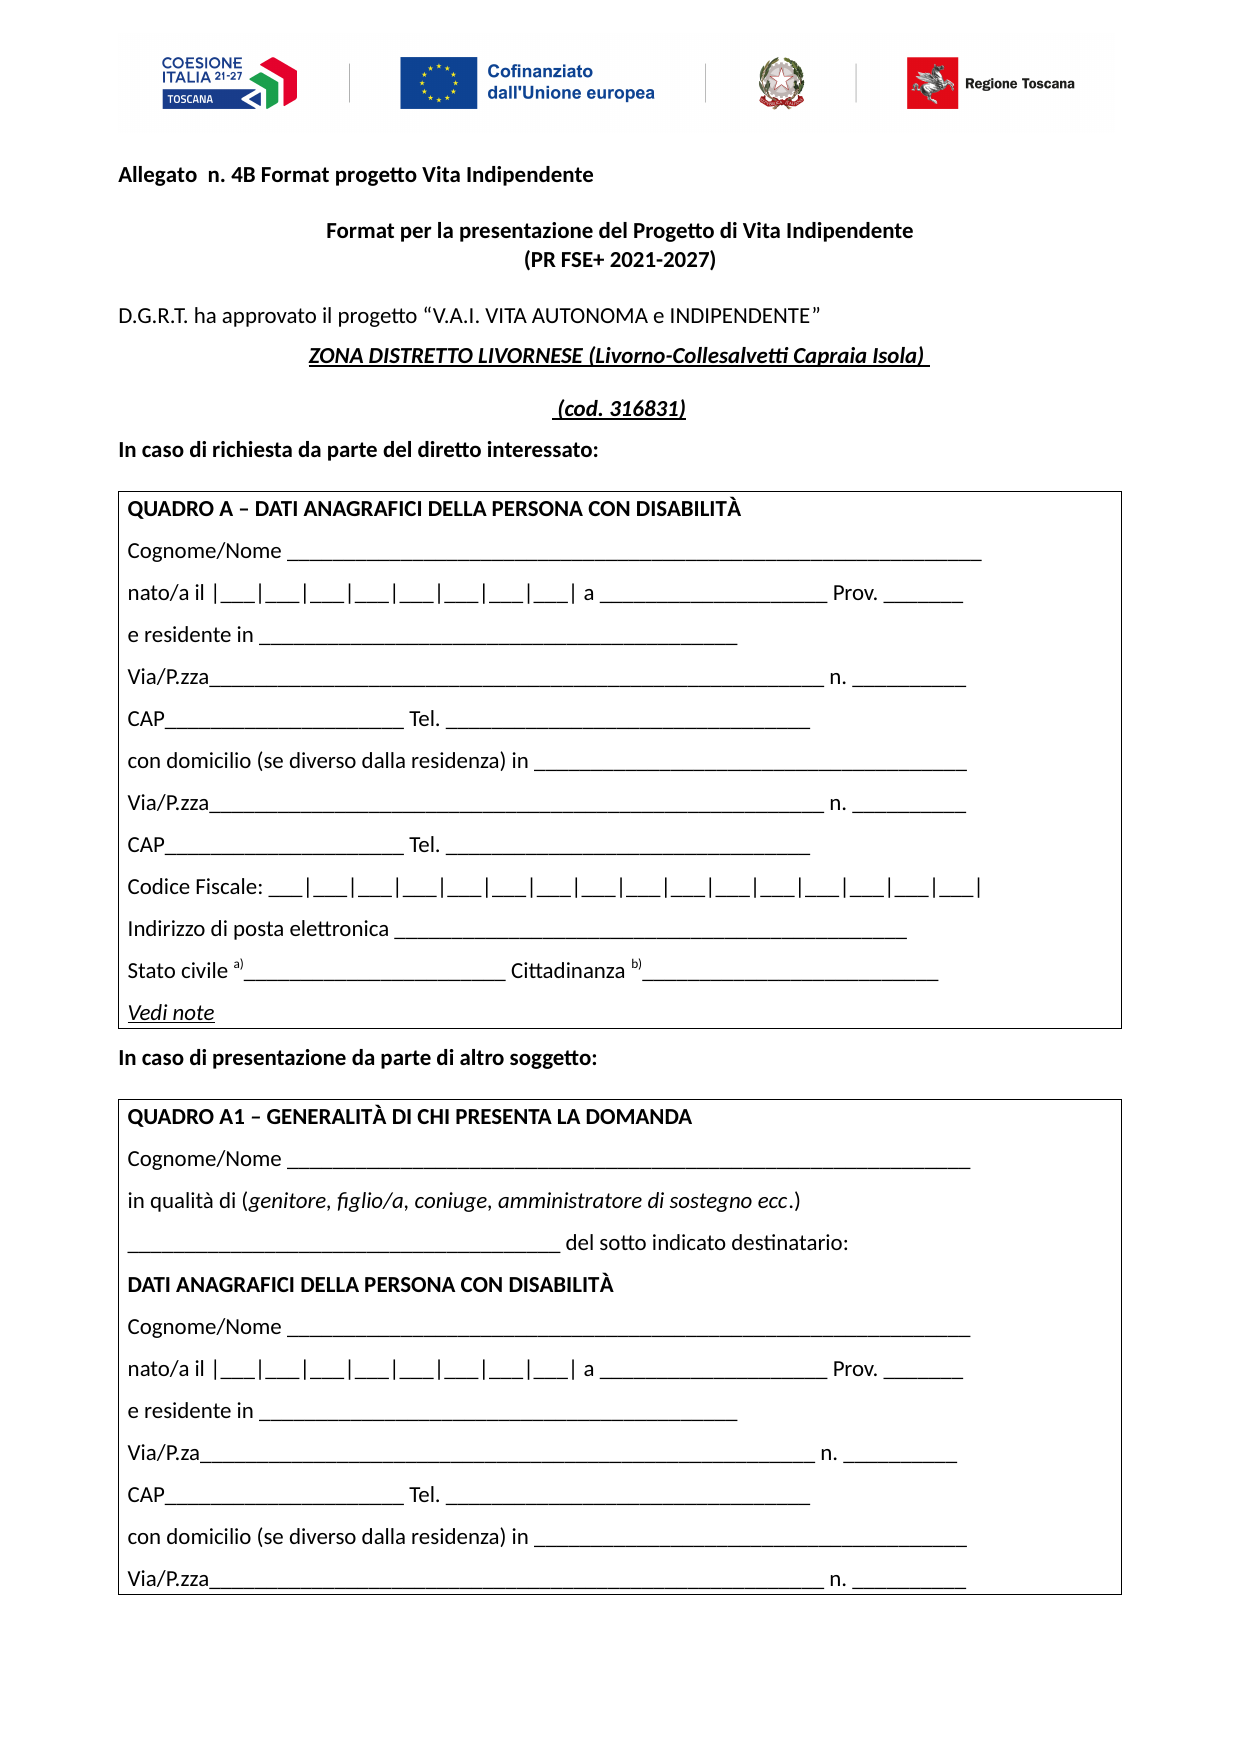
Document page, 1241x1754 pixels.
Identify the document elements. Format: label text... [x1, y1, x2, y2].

text QUADRO A – DATI ANAGRAFICI DELLA PERSONA CON DISABILITÀ [119, 492, 1121, 522]
text Allegato n. 4B Format progetto Vita Indipendente [118, 161, 1122, 189]
text CAP_____________________ Tel. ________________________________ [119, 701, 1121, 732]
text in qualità di (genitore, figlio/a, coniuge, amministratore di sostegno ecc.) [119, 1183, 1121, 1214]
text Cognome/Nome _____________________________________________________________ [119, 533, 1121, 564]
text Format per la presentazione del Progetto di Vita Indipendente [118, 217, 1122, 245]
text con domicilio (se diverso dalla residenza) in ______________________________________ [119, 743, 1121, 774]
text CAP_____________________ Tel. ________________________________ [119, 827, 1121, 858]
text con domicilio (se diverso dalla residenza) in ______________________________________ [119, 1519, 1121, 1550]
text Via/P.zza______________________________________________________ n. __________ [119, 785, 1121, 816]
text (PR FSE+ 2021-2027) [118, 245, 1122, 273]
text nato/a il |___|___|___|___|___|___|___|___| a ____________________ Prov. _______ [119, 575, 1121, 606]
text e residente in __________________________________________ [119, 1393, 1121, 1424]
text Via/P.za______________________________________________________ n. __________ [119, 1435, 1121, 1466]
text ______________________________________ del sotto indicato destinatario: [119, 1225, 1121, 1256]
text DATI ANAGRAFICI DELLA PERSONA CON DISABILITÀ [119, 1267, 1121, 1298]
text Vedi note [119, 994, 1121, 1028]
text ZONA DISTRETTO LIVORNESE (Livorno-Collesalvetti Capraia Isola) [118, 341, 1122, 369]
text Stato civile a)_______________________ Cittadinanza b)__________________________ [119, 953, 1121, 984]
text CAP_____________________ Tel. ________________________________ [119, 1477, 1121, 1508]
text Cognome/Nome ____________________________________________________________ [119, 1141, 1121, 1172]
picture [118, 33, 1116, 133]
text Cognome/Nome ____________________________________________________________ [119, 1309, 1121, 1340]
text nato/a il |___|___|___|___|___|___|___|___| a ____________________ Prov. _______ [119, 1351, 1121, 1382]
text Codice Fiscale: ___|___|___|___|___|___|___|___|___|___|___|___|___|___|___|___| [119, 869, 1121, 900]
text Via/P.zza______________________________________________________ n. __________ [119, 659, 1121, 690]
text In caso di presentazione da parte di altro soggetto: [118, 1043, 1122, 1071]
text e residente in __________________________________________ [119, 617, 1121, 648]
text Via/P.zza______________________________________________________ n. __________ [119, 1561, 1121, 1594]
text In caso di richiesta da parte del diretto interessato: [118, 435, 1122, 463]
text (cod. 316831) [118, 394, 1122, 422]
text Indirizzo di posta elettronica _____________________________________________ [119, 911, 1121, 942]
text QUADRO A1 – GENERALITÀ DI CHI PRESENTA LA DOMANDA [119, 1100, 1121, 1130]
text D.G.R.T. ha approvato il progetto “V.A.I. VITA AUTONOMA e INDIPENDENTE” [118, 301, 1122, 329]
